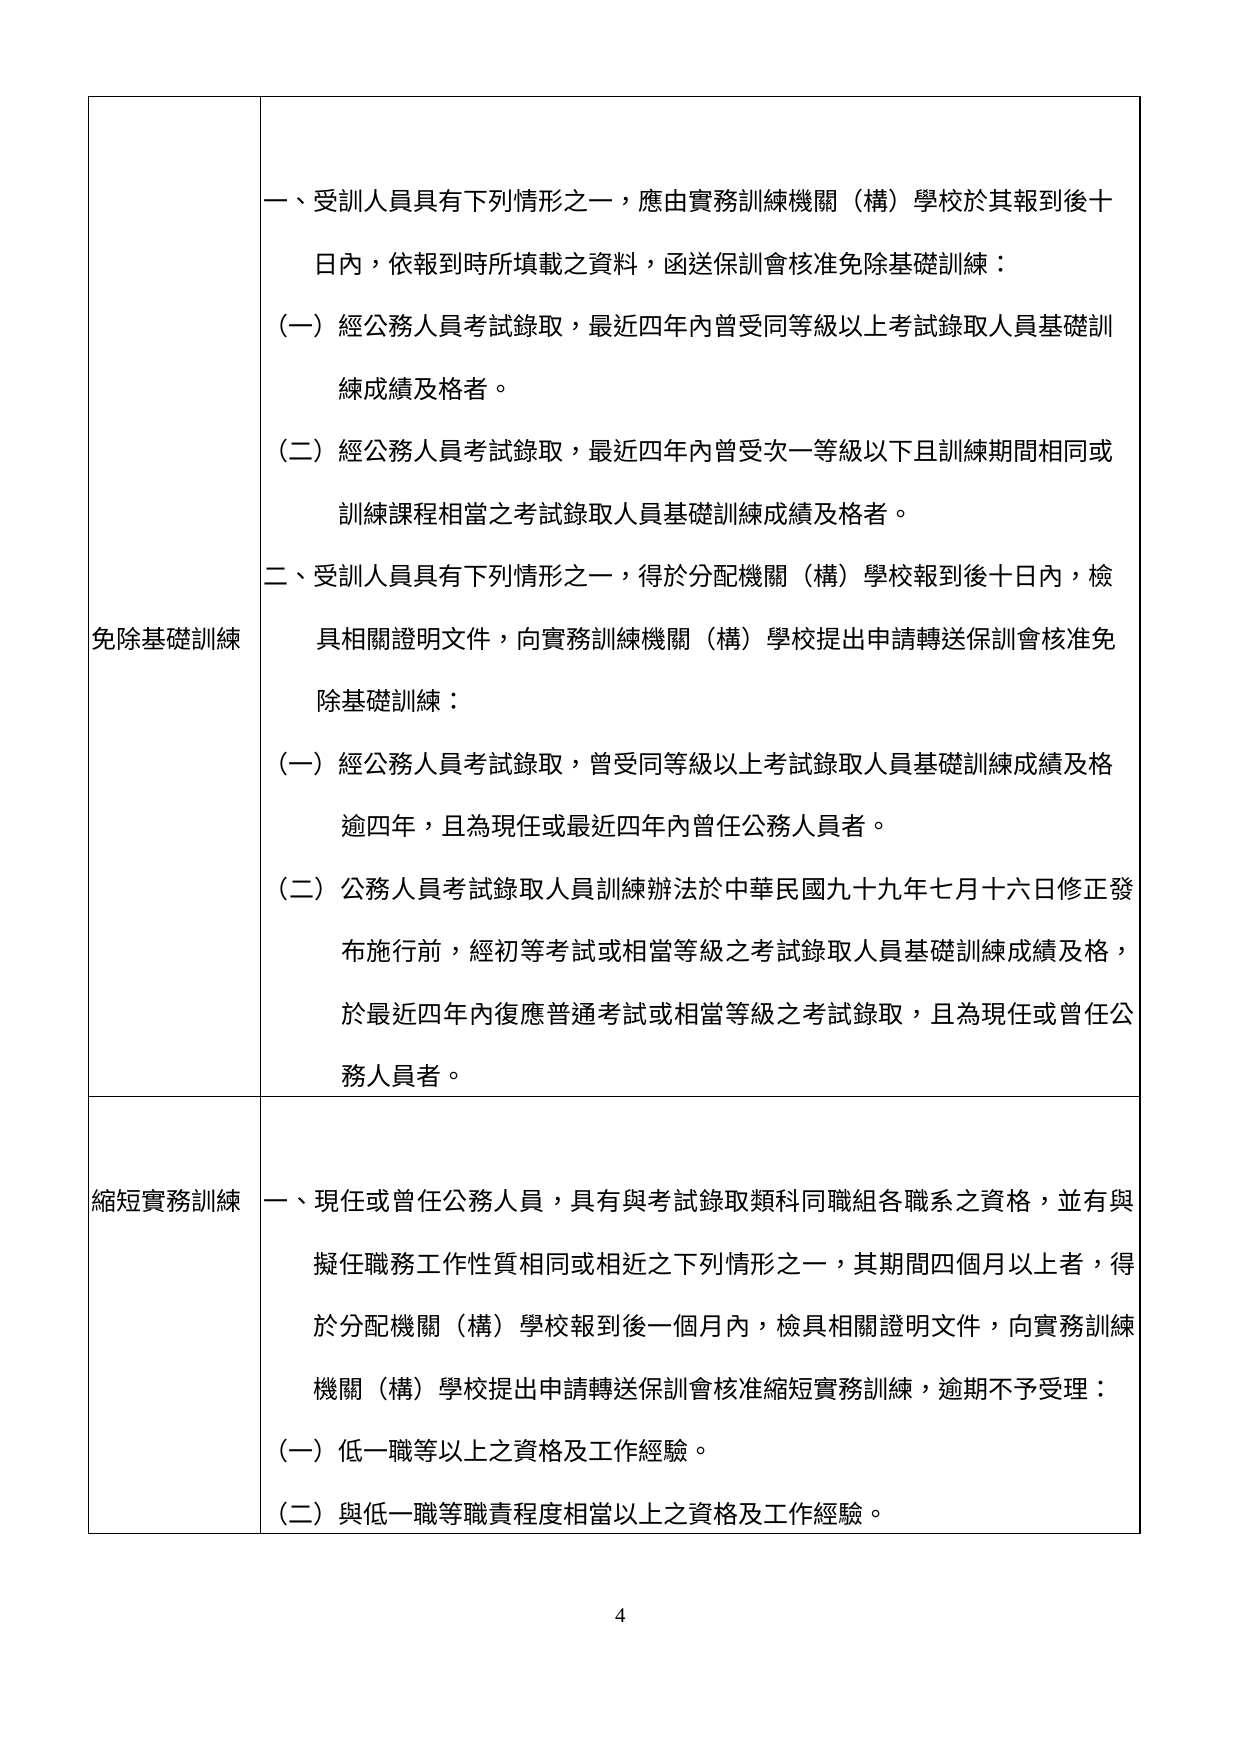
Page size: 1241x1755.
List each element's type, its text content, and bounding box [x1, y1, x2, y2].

table_cell 一、現任或曾任公務人員，具有與考試錄取類科同職組各職系之資格，並有與擬任職務工作性質相同或相近之下列情形之一，其期間四個月以上者，得於分配機關（構）學校報到後一個月內，檢具相關證明文件，向實務訓練機關（構）學校提出申請轉送保訓會核准縮短實務訓練，逾期不予受理： （一）低一職等以上之資格及工作經驗。 （二）與低一職等職責程度相當以上之資格及工作經驗。 [261, 1097, 1139, 1533]
table_cell 縮短實務訓練 [89, 1097, 260, 1533]
table_cell 一、受訓人員具有下列情形之一，應由實務訓練機關（構）學校於其報到後十日內，依報到時所填載之資料，函送保訓會核准免除基礎訓練： （一）經公務人員考試錄取，最近四年內曾受同等級以上考試錄取人員基礎訓練成績及格者。 （二）經公務人員考試錄取，最近四年內曾受次一等級以下且訓練期間相同或訓練課程相當之考試錄取人員基礎訓練成績及格者。 二、受訓人員具有下列情形之一，得於分配機關（構）學校報到後十日內，檢具相關證明文件，向實務訓練機關（構）學校提出申請轉送保訓會核准免除基礎訓練： （一）經公務人員考試錄取，曾受同等級以上考試錄取人員基礎訓練成績及格逾四年，且為現任或最近四年內曾任公務人員者。 （二）公務人員考試錄取人員訓練辦法於中華民國九十九年七月十六日修正發布施行前，經初等考試或相當等級之考試錄取人員基礎訓練成績及格，於最近四年內復應普通考試或相當等級之考試錄取，且為現任或曾任公務人員者。 [261, 97, 1139, 1096]
table_cell 免除基礎訓練 [89, 97, 260, 1096]
